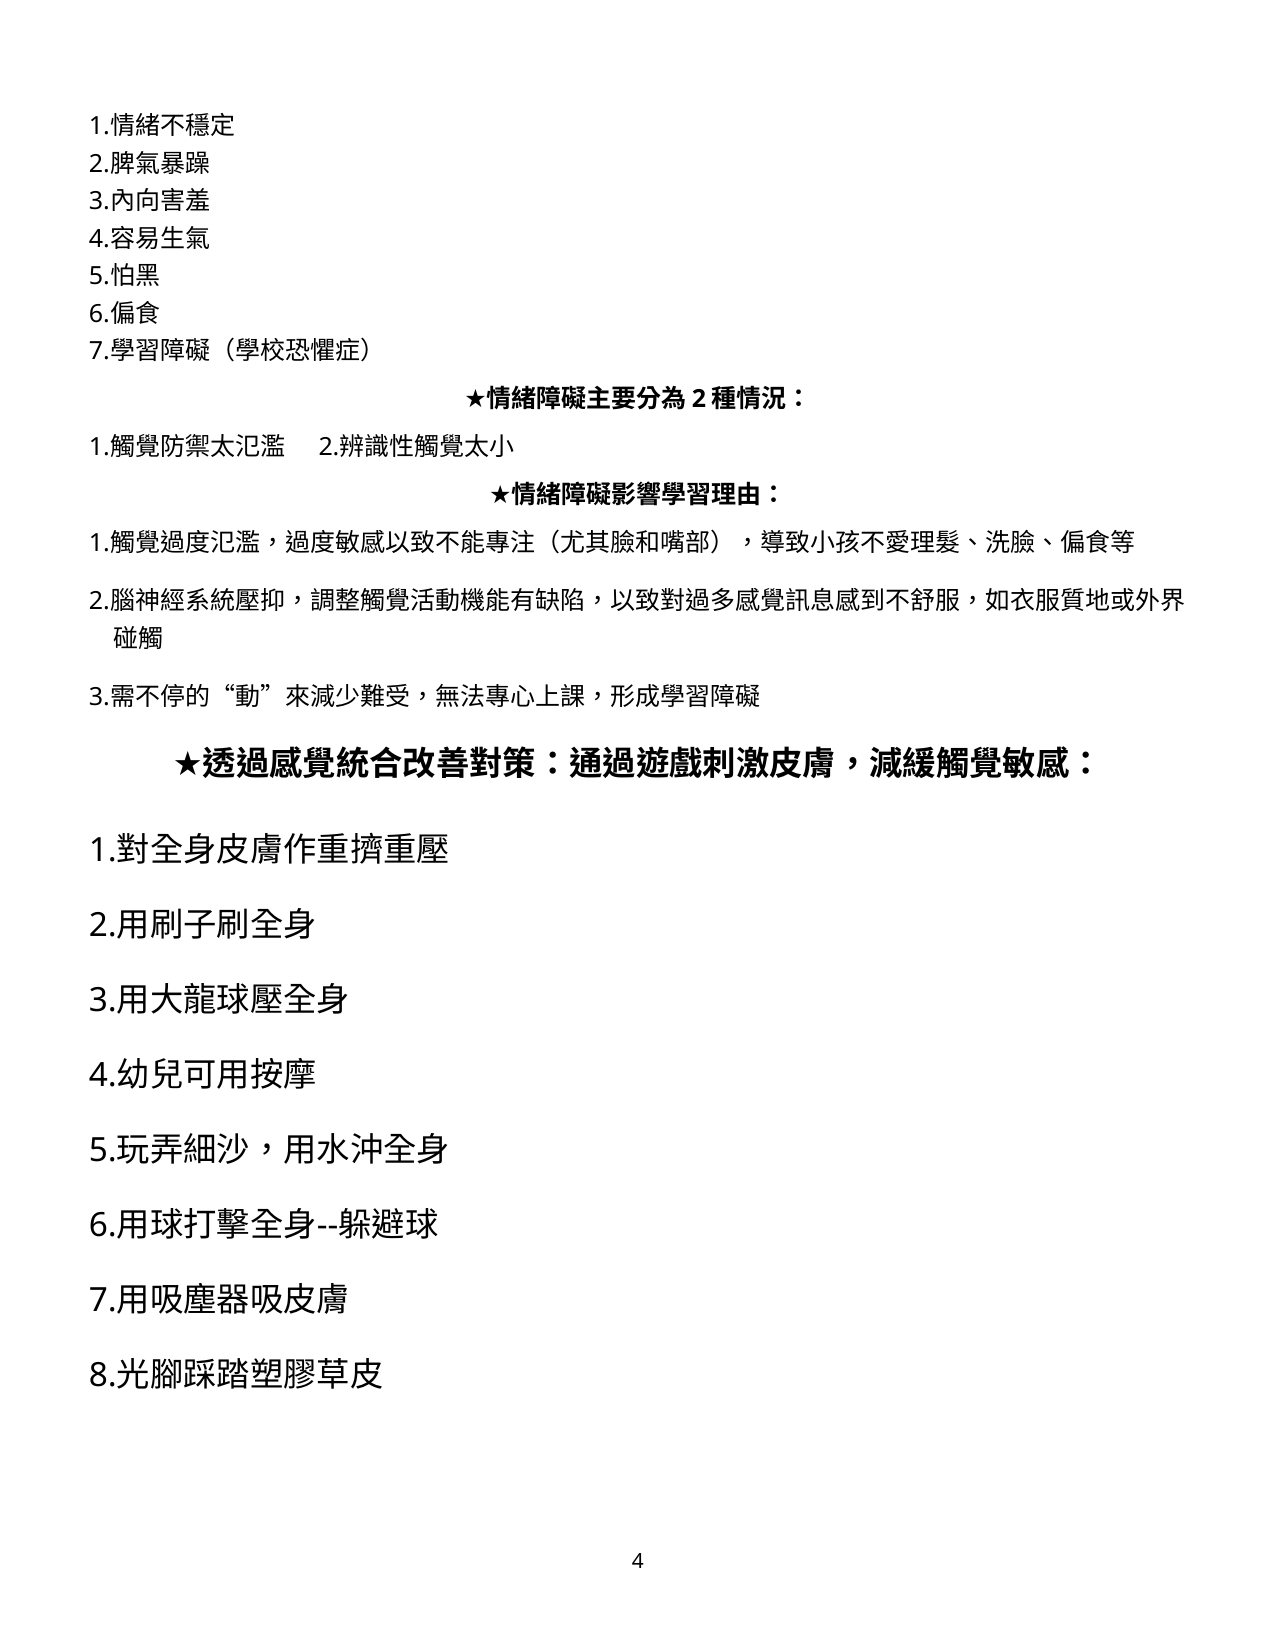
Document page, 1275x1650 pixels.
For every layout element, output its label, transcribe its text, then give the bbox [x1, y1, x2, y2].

text 3.需不停的“動”來減少難受，無法專心上課，形成學習障礙 [89, 676, 1186, 713]
text ★情緒障礙主要分為2種情況： [89, 378, 1186, 416]
text 1.對全身皮膚作重擠重壓 2.用刷子刷全身 3.用大龍球壓全身 4.幼兒可用按摩 5.玩弄細沙，用水沖全身 6.用球打擊全身--躲避球 7.用吸塵器吸皮膚 8.光腳踩踏塑膠草皮 [89, 809, 1186, 1409]
text 1.情緒不穩定 2.脾氣暴躁 3.內向害羞 4.容易生氣 5.怕黑 6.偏食 7.學習障礙（學校恐懼症） [89, 105, 1186, 368]
text 2.腦神經系統壓抑，調整觸覺活動機能有缺陷，以致對過多感覺訊息感到不舒服，如衣服質地或外界碰觸 [89, 580, 1186, 655]
text 1.觸覺防禦太氾濫 2.辨識性觸覺太小 [89, 426, 1186, 463]
text ★透過感覺統合改善對策：通過遊戲刺激皮膚，減緩觸覺敏感： [89, 724, 1186, 799]
text ★情緒障礙影響學習理由： [89, 474, 1186, 511]
text 1.觸覺過度氾濫，過度敏感以致不能專注（尤其臉和嘴部），導致小孩不愛理髮、洗臉、偏食等 [89, 522, 1186, 559]
